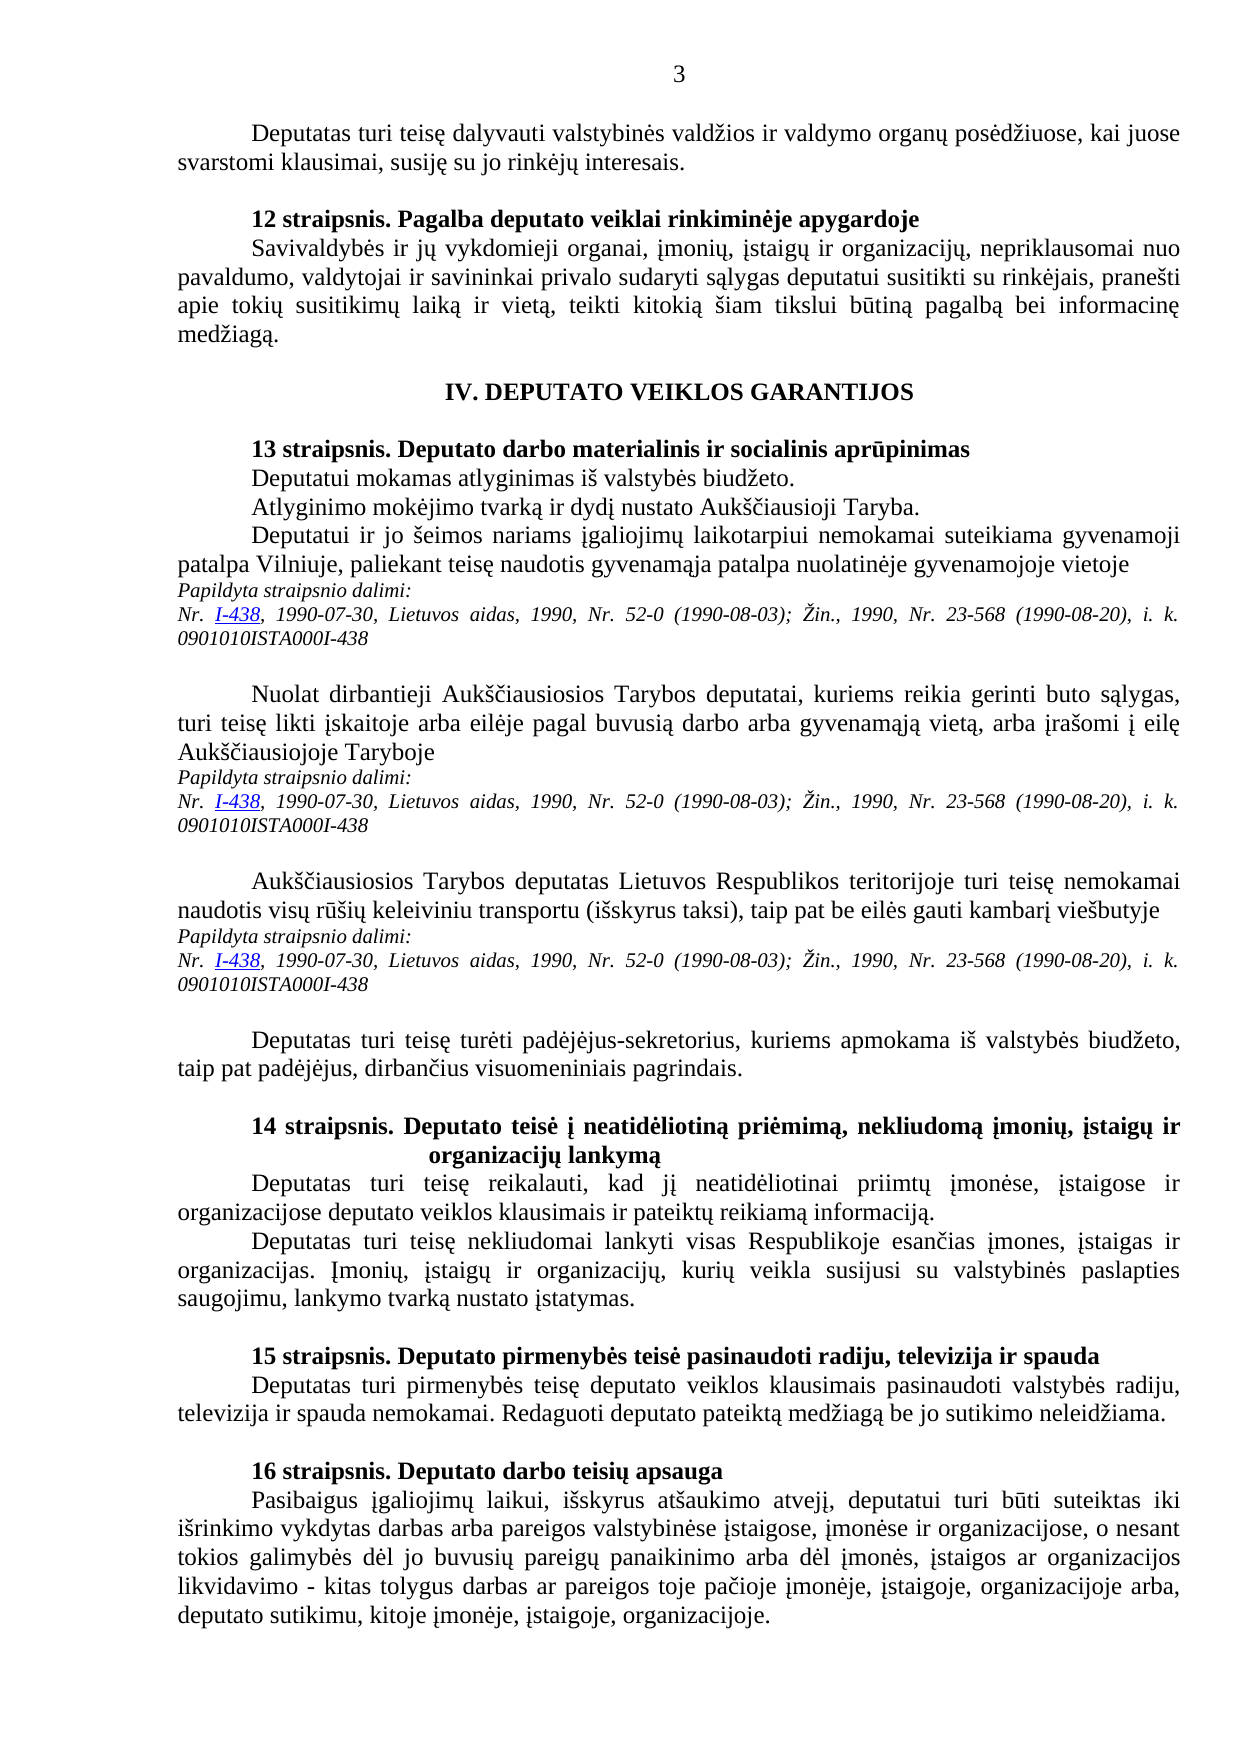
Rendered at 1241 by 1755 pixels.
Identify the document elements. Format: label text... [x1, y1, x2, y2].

text 13 straipsnis. Deputato darbo materialinis ir socialinis aprūpinimas [177, 434, 1181, 463]
text Papildyta straipsnio dalimi: [177, 924, 1181, 948]
text Nr. I-438, 1990-07-30, Lietuvos aidas, 1990, Nr. 52-0 (1990-08-03); Žin., 1990, Nr. 23-568 (1990-08-20), i. k. 0901010ISTA000I-438 [177, 789, 1181, 837]
text Nuolat dirbantieji Aukščiausiosios Tarybos deputatai, kuriems reikia gerinti buto sąlygas, turi teisę likti įskaitoje arba eilėje pagal buvusią darbo arba gyvenamąją vietą, arba įrašomi į eilę Aukščiausiojoje Taryboje [177, 679, 1181, 765]
text Savivaldybės ir jų vykdomieji organai, įmonių, įstaigų ir organizacijų, nepriklausomai nuo pavaldumo, valdytojai ir savininkai privalo sudaryti sąlygas deputatui susitikti su rinkėjais, pranešti apie tokių susitikimų laiką ir vietą, teikti kitokią šiam tikslui būtiną pagalbą bei informacinę medžiagą. [177, 233, 1181, 348]
text 16 straipsnis. Deputato darbo teisių apsauga [177, 1456, 1181, 1485]
text Pasibaigus įgaliojimų laikui, išskyrus atšaukimo atvejį, deputatui turi būti suteiktas iki išrinkimo vykdytas darbas arba pareigos valstybinėse įstaigose, įmonėse ir organizacijose, o nesant tokios galimybės dėl jo buvusių pareigų panaikinimo arba dėl įmonės, įstaigos ar organizacijos likvidavimo - kitas tolygus darbas ar pareigos toje pačioje įmonėje, įstaigoje, organizacijoje arba, deputato sutikimu, kitoje įmonėje, įstaigoje, organizacijoje. [177, 1485, 1181, 1628]
text Nr. I-438, 1990-07-30, Lietuvos aidas, 1990, Nr. 52-0 (1990-08-03); Žin., 1990, Nr. 23-568 (1990-08-20), i. k. 0901010ISTA000I-438 [177, 948, 1181, 996]
text 15 straipsnis. Deputato pirmenybės teisė pasinaudoti radiju, televizija ir spauda [177, 1341, 1181, 1370]
text Deputatui ir jo šeimos nariams įgaliojimų laikotarpiui nemokamai suteikiama gyvenamoji patalpa Vilniuje, paliekant teisę naudotis gyvenamąja patalpa nuolatinėje gyvenamojoje vietoje [177, 521, 1181, 578]
text Deputatas turi teisę dalyvauti valstybinės valdžios ir valdymo organų posėdžiuose, kai juose svarstomi klausimai, susiję su jo rinkėjų interesais. [177, 118, 1181, 176]
text Nr. I-438, 1990-07-30, Lietuvos aidas, 1990, Nr. 52-0 (1990-08-03); Žin., 1990, Nr. 23-568 (1990-08-20), i. k. 0901010ISTA000I-438 [177, 602, 1181, 650]
text Deputatas turi pirmenybės teisę deputato veiklos klausimais pasinaudoti valstybės radiju, televizija ir spauda nemokamai. Redaguoti deputato pateiktą medžiagą be jo sutikimo neleidžiama. [177, 1370, 1181, 1427]
text Aukščiausiosios Tarybos deputatas Lietuvos Respublikos teritorijoje turi teisę nemokamai naudotis visų rūšių keleiviniu transportu (išskyrus taksi), taip pat be eilės gauti kambarį viešbutyje [177, 866, 1181, 924]
text Papildyta straipsnio dalimi: [177, 578, 1181, 602]
text Deputatas turi teisę reikalauti, kad jį neatidėliotinai priimtų įmonėse, įstaigose ir organizacijose deputato veiklos klausimais ir pateiktų reikiamą informaciją. [177, 1168, 1181, 1226]
text Deputatas turi teisę nekliudomai lankyti visas Respublikoje esančias įmones, įstaigas ir organizacijas. Įmonių, įstaigų ir organizacijų, kurių veikla susijusi su valstybinės paslapties saugojimu, lankymo tvarką nustato įstatymas. [177, 1226, 1181, 1312]
text Papildyta straipsnio dalimi: [177, 765, 1181, 789]
text Atlyginimo mokėjimo tvarką ir dydį nustato Aukščiausioji Taryba. [177, 492, 1181, 521]
text IV. Deputato veiklos garantijos [177, 377, 1181, 406]
text 12 straipsnis. Pagalba deputato veiklai rinkiminėje apygardoje [177, 204, 1181, 233]
text 14 straipsnis. Deputato teisė į neatidėliotiną priėmimą, nekliudomą įmonių, įstaigų ir organizacijų lankymą [251, 1111, 1181, 1168]
text Deputatui mokamas atlyginimas iš valstybės biudžeto. [177, 463, 1181, 492]
text Deputatas turi teisę turėti padėjėjus-sekretorius, kuriems apmokama iš valstybės biudžeto, taip pat padėjėjus, dirbančius visuomeniniais pagrindais. [177, 1025, 1181, 1082]
